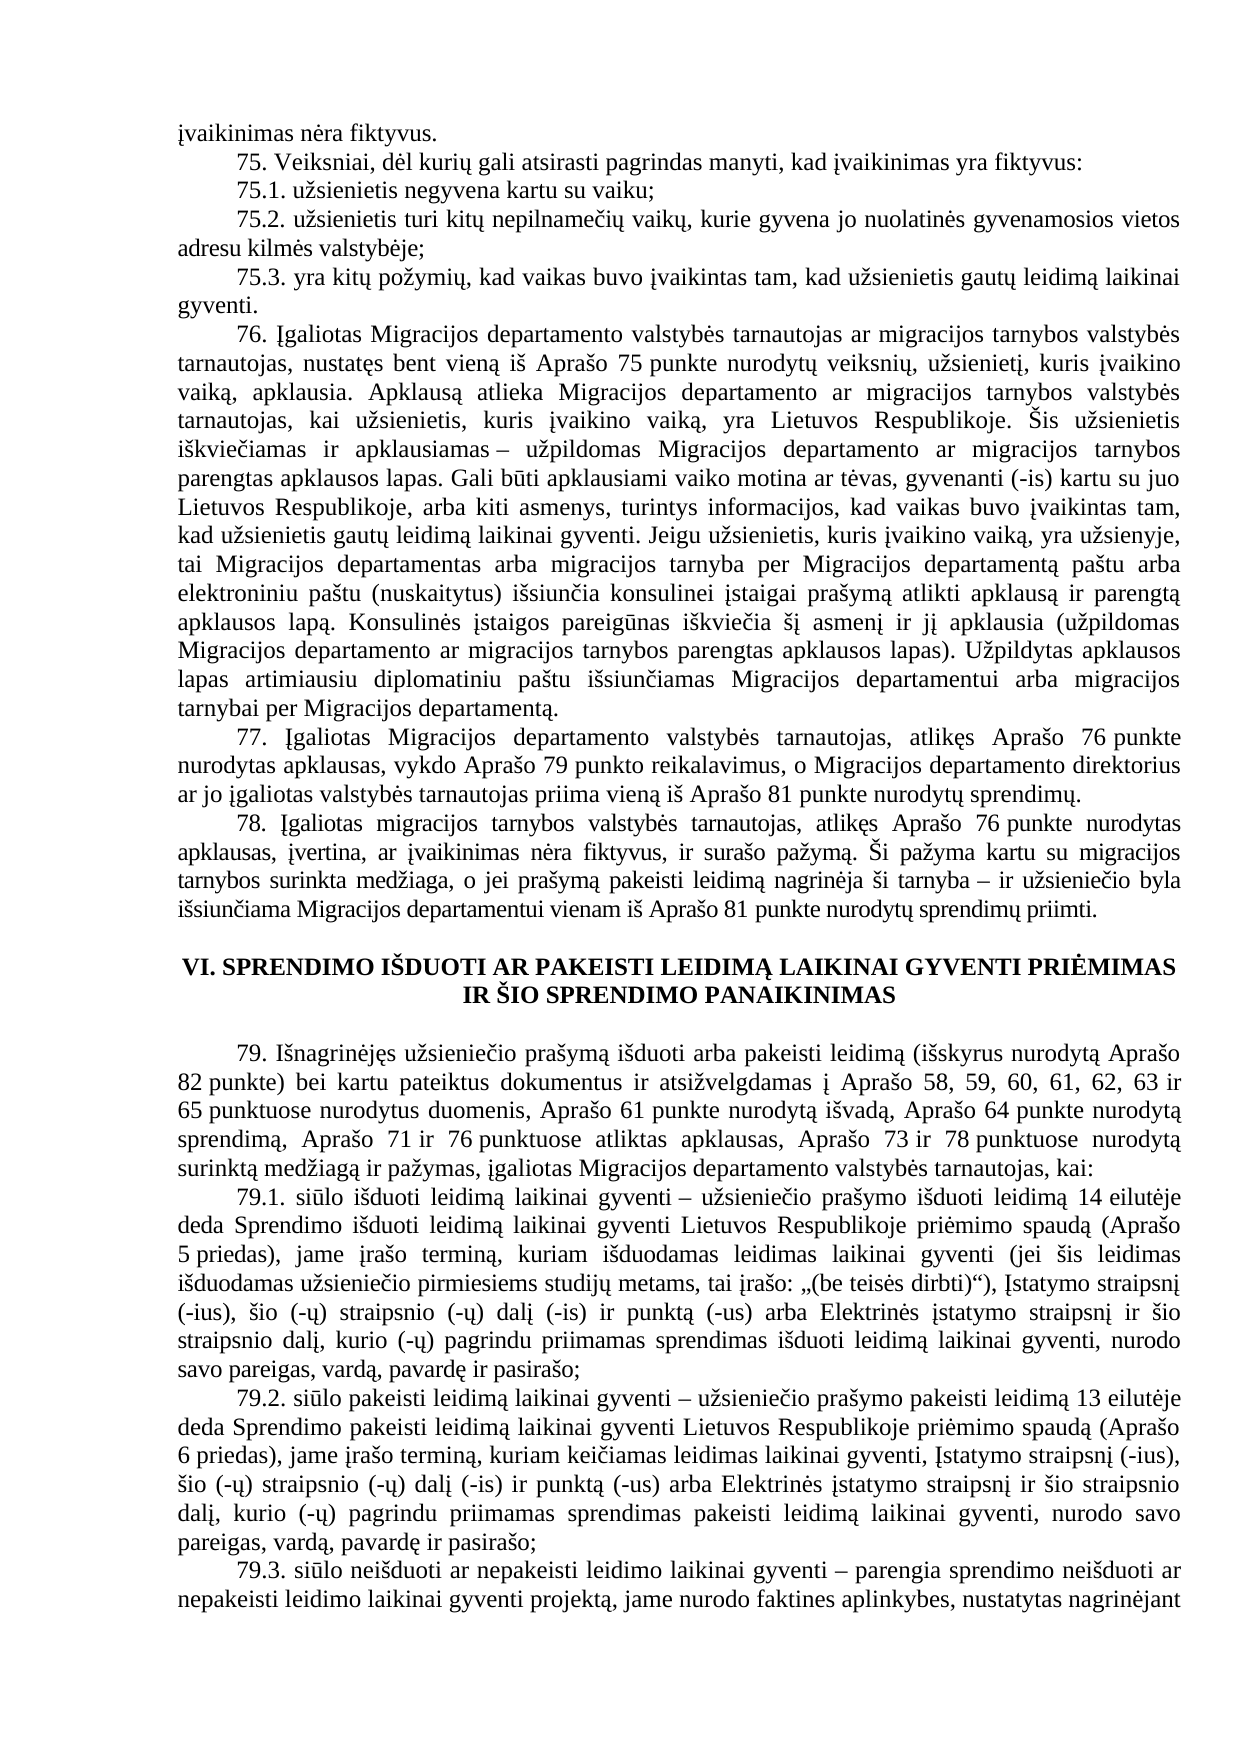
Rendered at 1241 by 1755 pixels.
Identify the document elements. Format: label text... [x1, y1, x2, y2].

text 75.3. yra kitų požymių, kad vaikas buvo įvaikintas tam, kad užsienietis gautų leidimą laikinai gyventi. [177, 262, 1181, 319]
text 75.2. užsienietis turi kitų nepilnamečių vaikų, kurie gyvena jo nuolatinės gyvenamosios vietos adresu kilmės valstybėje; [177, 204, 1181, 262]
text 79.1. siūlo išduoti leidimą laikinai gyventi – užsieniečio prašymo išduoti leidimą 14 eilutėje deda Sprendimo išduoti leidimą laikinai gyventi Lietuvos Respublikoje priėmimo spaudą (Aprašo 5 priedas), jame įrašo terminą, kuriam išduodamas leidimas laikinai gyventi (jei šis leidimas išduodamas užsieniečio pirmiesiems studijų metams, tai įrašo: „(be teisės dirbti)“), Įstatymo straipsnį (-ius), šio (-ų) straipsnio (-ų) dalį (-is) ir punktą (-us) arba Elektrinės įstatymo straipsnį ir šio straipsnio dalį, kurio (-ų) pagrindu priimamas sprendimas išduoti leidimą laikinai gyventi, nurodo savo pareigas, vardą, pavardę ir pasirašo; [177, 1182, 1181, 1383]
text 79. Išnagrinėjęs užsieniečio prašymą išduoti arba pakeisti leidimą (išskyrus nurodytą Aprašo 82 punkte) bei kartu pateiktus dokumentus ir atsižvelgdamas į Aprašo 58, 59, 60, 61, 62, 63 ir 65 punktuose nurodytus duomenis, Aprašo 61 punkte nurodytą išvadą, Aprašo 64 punkte nurodytą sprendimą, Aprašo 71 ir 76 punktuose atliktas apklausas, Aprašo 73 ir 78 punktuose nurodytą surinktą medžiagą ir pažymas, įgaliotas Migracijos departamento valstybės tarnautojas, kai: [177, 1038, 1181, 1182]
text 77. Įgaliotas Migracijos departamento valstybės tarnautojas, atlikęs Aprašo 76 punkte nurodytas apklausas, vykdo Aprašo 79 punkto reikalavimus, o Migracijos departamento direktorius ar jo įgaliotas valstybės tarnautojas priima vieną iš Aprašo 81 punkte nurodytų sprendimų. [177, 722, 1181, 808]
text 76. Įgaliotas Migracijos departamento valstybės tarnautojas ar migracijos tarnybos valstybės tarnautojas, nustatęs bent vieną iš Aprašo 75 punkte nurodytų veiksnių, užsienietį, kuris įvaikino vaiką, apklausia. Apklausą atlieka Migracijos departamento ar migracijos tarnybos valstybės tarnautojas, kai užsienietis, kuris įvaikino vaiką, yra Lietuvos Respublikoje. Šis užsienietis iškviečiamas ir apklausiamas – užpildomas Migracijos departamento ar migracijos tarnybos parengtas apklausos lapas. Gali būti apklausiami vaiko motina ar tėvas, gyvenanti (-is) kartu su juo Lietuvos Respublikoje, arba kiti asmenys, turintys informacijos, kad vaikas buvo įvaikintas tam, kad užsienietis gautų leidimą laikinai gyventi. Jeigu užsienietis, kuris įvaikino vaiką, yra užsienyje, tai Migracijos departamentas arba migracijos tarnyba per Migracijos departamentą paštu arba elektroniniu paštu (nuskaitytus) išsiunčia konsulinei įstaigai prašymą atlikti apklausą ir parengtą apklausos lapą. Konsulinės įstaigos pareigūnas iškviečia šį asmenį ir jį apklausia (užpildomas Migracijos departamento ar migracijos tarnybos parengtas apklausos lapas). Užpildytas apklausos lapas artimiausiu diplomatiniu paštu išsiunčiamas Migracijos departamentui arba migracijos tarnybai per Migracijos departamentą. [177, 319, 1181, 722]
text 75. Veiksniai, dėl kurių gali atsirasti pagrindas manyti, kad įvaikinimas yra fiktyvus: [177, 147, 1181, 176]
text 78. Įgaliotas migracijos tarnybos valstybės tarnautojas, atlikęs Aprašo 76 punkte nurodytas apklausas, įvertina, ar įvaikinimas nėra fiktyvus, ir surašo pažymą. Ši pažyma kartu su migracijos tarnybos surinkta medžiaga, o jei prašymą pakeisti leidimą nagrinėja ši tarnyba – ir užsieniečio byla išsiunčiama Migracijos departamentui vienam iš Aprašo 81 punkte nurodytų sprendimų priimti. [177, 808, 1181, 923]
text VI. Sprendimo IŠDUOTI AR PAKEISTI LEIDIMĄ LAIKINAI GYVENTI priėmimas IR ŠIO SPRENDIMO PANAIKINIMAS [177, 952, 1181, 1009]
text įvaikinimas nėra fiktyvus. [177, 118, 1181, 147]
text 79.3. siūlo neišduoti ar nepakeisti leidimo laikinai gyventi – parengia sprendimo neišduoti ar nepakeisti leidimo laikinai gyventi projektą, jame nurodo faktines aplinkybes, nustatytas nagrinėjant [177, 1556, 1181, 1613]
text 75.1. užsienietis negyvena kartu su vaiku; [177, 176, 1181, 204]
text 79.2. siūlo pakeisti leidimą laikinai gyventi – užsieniečio prašymo pakeisti leidimą 13 eilutėje deda Sprendimo pakeisti leidimą laikinai gyventi Lietuvos Respublikoje priėmimo spaudą (Aprašo 6 priedas), jame įrašo terminą, kuriam keičiamas leidimas laikinai gyventi, Įstatymo straipsnį (-ius), šio (-ų) straipsnio (-ų) dalį (-is) ir punktą (-us) arba Elektrinės įstatymo straipsnį ir šio straipsnio dalį, kurio (-ų) pagrindu priimamas sprendimas pakeisti leidimą laikinai gyventi, nurodo savo pareigas, vardą, pavardę ir pasirašo; [177, 1383, 1181, 1556]
